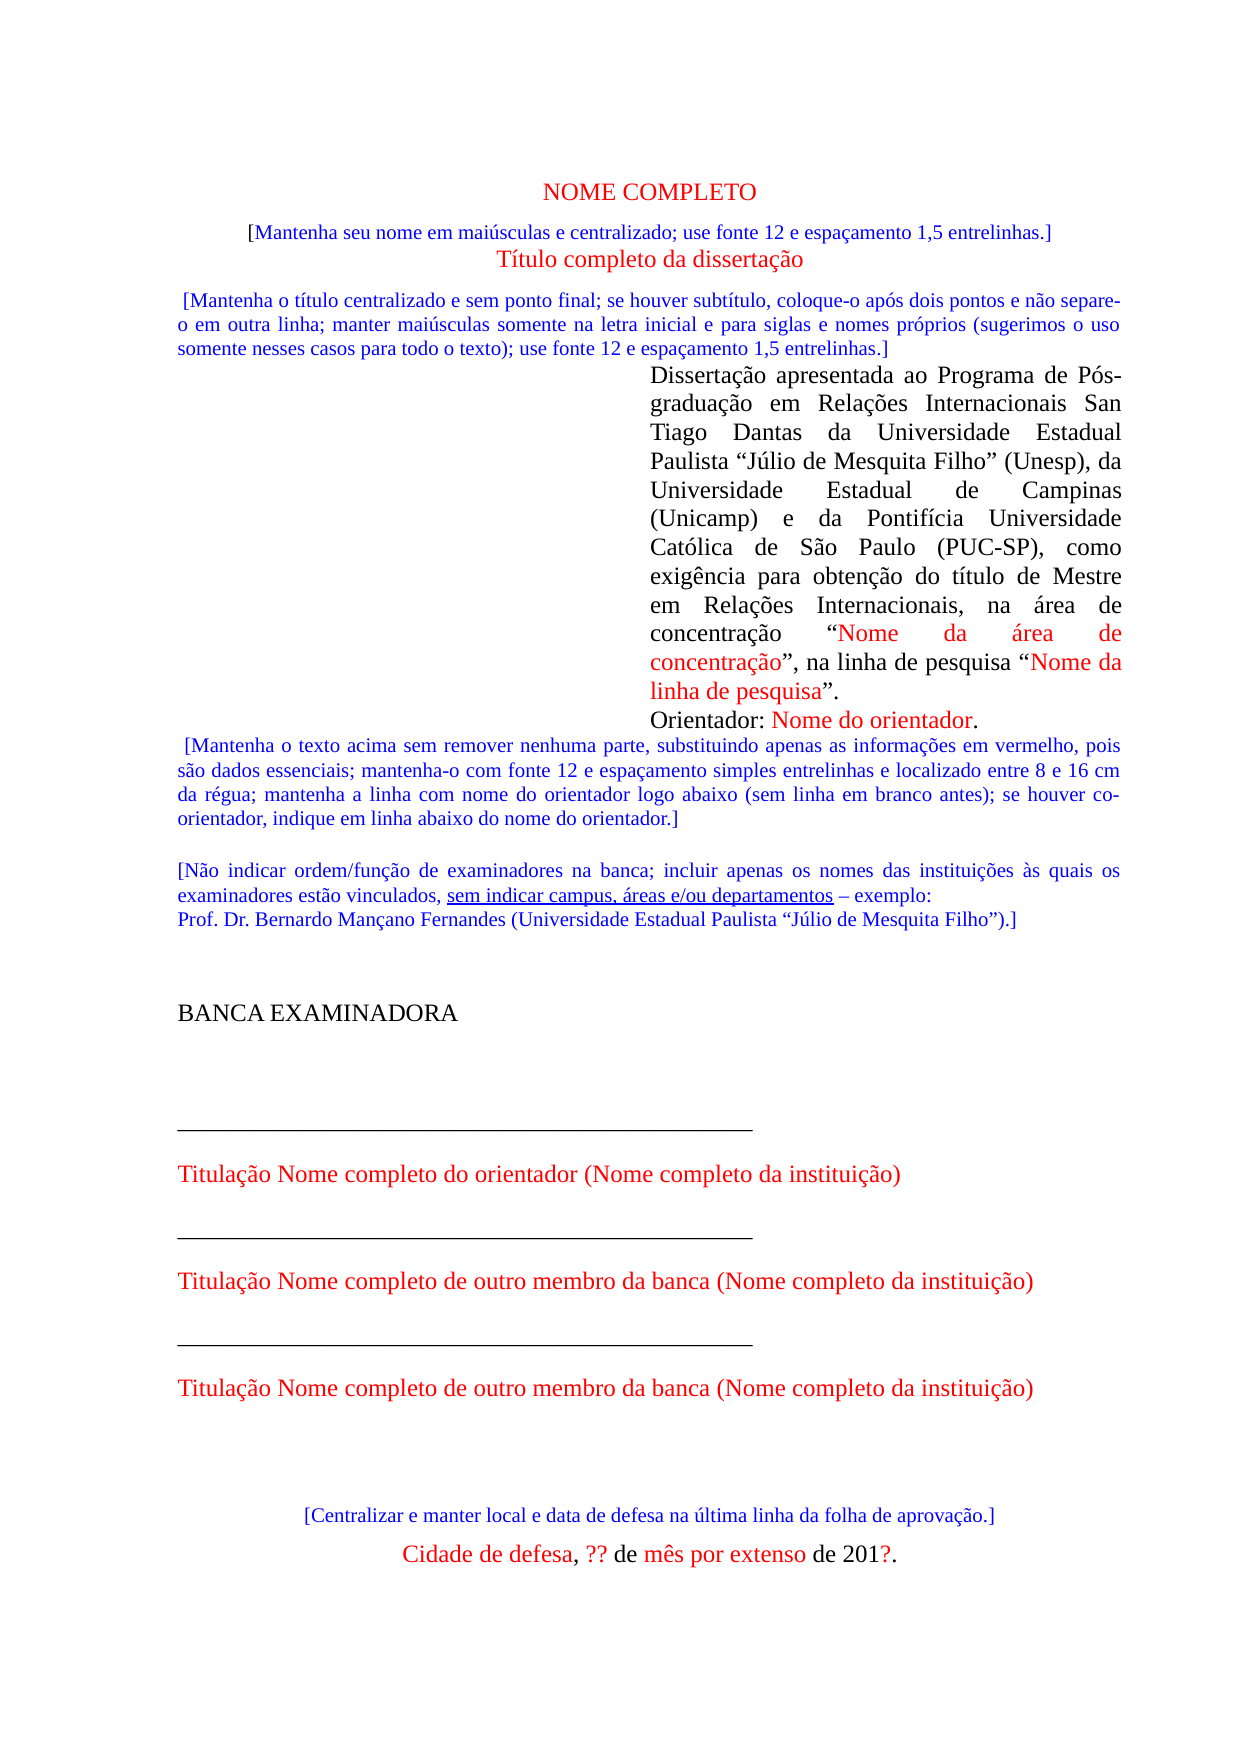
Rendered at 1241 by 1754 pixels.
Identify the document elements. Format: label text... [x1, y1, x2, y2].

text [Mantenha o texto acima sem remover nenhuma parte, substituindo apenas as informações em vermelho, pois são dados essenciais; mantenha-o com fonte 12 e espaçamento simples entrelinhas e localizado entre 8 e 16 cm da régua; mantenha a linha com nome do orientador logo abaixo (sem linha em branco antes); se houver co-orientador, indique em linha abaixo do nome do orientador.] [177, 733, 1122, 830]
text NOME COMPLETO [177, 177, 1122, 206]
text BANCA EXAMINADORA [177, 998, 1122, 1027]
text Orientador: Nome do orientador. [650, 705, 1122, 733]
text [Centralizar e manter local e data de defesa na última linha da folha de aprovação.] [177, 1503, 1122, 1527]
text ______________________________________________ [177, 1213, 1122, 1241]
text Titulação Nome completo de outro membro da banca (Nome completo da instituição) [177, 1373, 1122, 1402]
text Dissertação apresentada ao Programa de Pós-graduação em Relações Internacionais San Tiago Dantas da Universidade Estadual Paulista “Júlio de Mesquita Filho” (Unesp), da Universidade Estadual de Campinas (Unicamp) e da Pontifícia Universidade Católica de São Paulo (PUC-SP), como exigência para obtenção do título de Mestre em Relações Internacionais, na área de concentração “Nome da área de concentração”, na linha de pesquisa “Nome da linha de pesquisa”. [650, 360, 1122, 705]
text Titulação Nome completo do orientador (Nome completo da instituição) [177, 1159, 1122, 1188]
text [Mantenha o título centralizado e sem ponto final; se houver subtítulo, coloque-o após dois pontos e não separe-o em outra linha; manter maiúsculas somente na letra inicial e para siglas e nomes próprios (sugerimos o uso somente nesses casos para todo o texto); use fonte 12 e espaçamento 1,5 entrelinhas.] [177, 287, 1122, 360]
text Cidade de defesa, ?? de mês por extenso de 201?. [177, 1539, 1122, 1567]
text ______________________________________________ [177, 1106, 1122, 1134]
text ______________________________________________ [177, 1320, 1122, 1348]
text Título completo da dissertação [177, 244, 1122, 273]
text [Não indicar ordem/função de examinadores na banca; incluir apenas os nomes das instituições às quais os examinadores estão vinculados, sem indicar campus, áreas e/ou departamentos – exemplo: [177, 858, 1122, 907]
text Prof. Dr. Bernardo Mançano Fernandes (Universidade Estadual Paulista “Júlio de Mesquita Filho”).] [177, 907, 1122, 931]
text Titulação Nome completo de outro membro da banca (Nome completo da instituição) [177, 1266, 1122, 1295]
text [Mantenha seu nome em maiúsculas e centralizado; use fonte 12 e espaçamento 1,5 entrelinhas.] [177, 220, 1122, 244]
